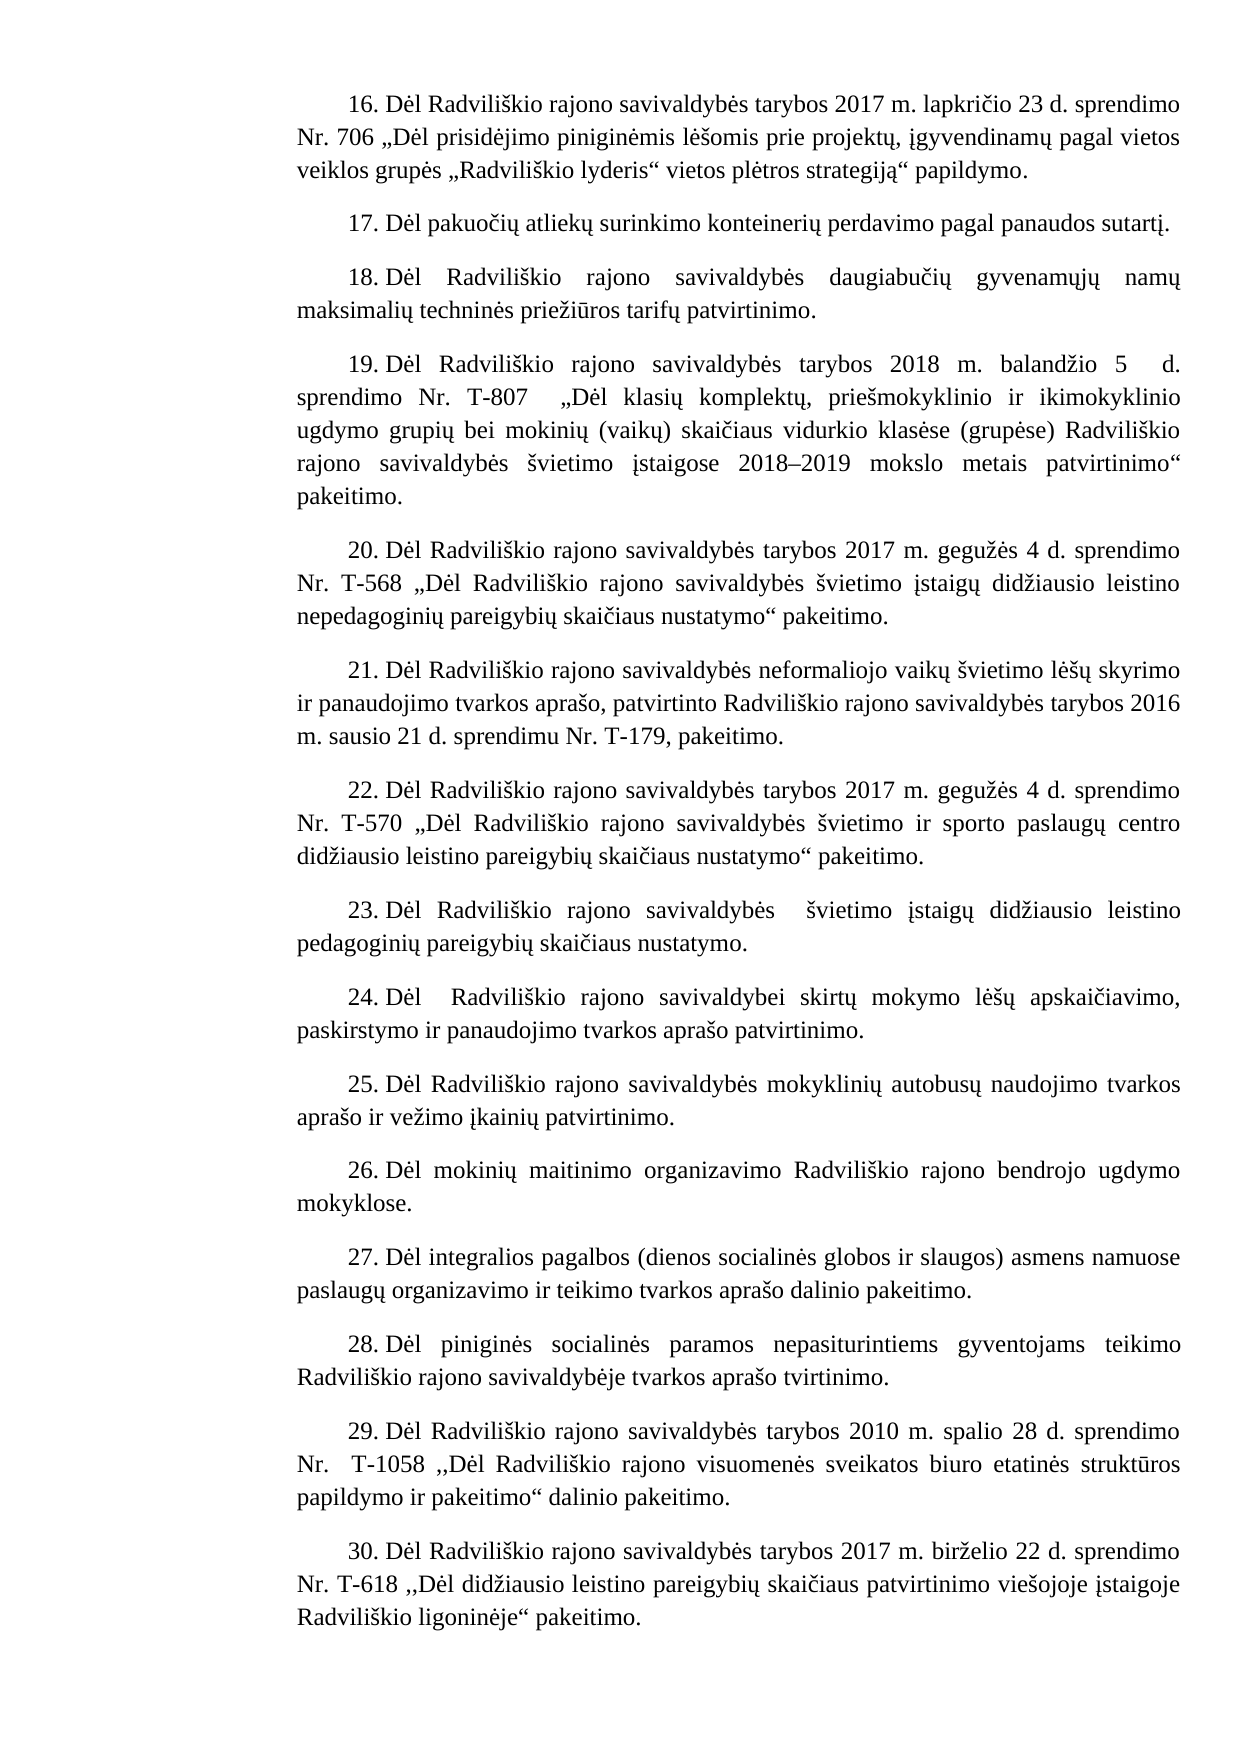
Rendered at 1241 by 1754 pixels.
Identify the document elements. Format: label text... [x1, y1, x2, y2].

list Dėl mokinių maitinimo organizavimo Radviliškio rajono bendrojo ugdymo mokyklose. [259, 1156, 1181, 1217]
list Dėl Radviliškio rajono savivaldybės tarybos 2017 m. birželio 22 d. sprendimo Nr. T-618 ,,Dėl didžiausio leistino pareigybių skaičiaus patvirtinimo viešojoje įstaigoje Radviliškio ligoninėje“ pakeitimo. [259, 1536, 1181, 1631]
list Dėl integralios pagalbos (dienos socialinės globos ir slaugos) asmens namuose paslaugų organizavimo ir teikimo tvarkos aprašo dalinio pakeitimo. [259, 1242, 1181, 1304]
list Dėl pakuočių atliekų surinkimo konteinerių perdavimo pagal panaudos sutartį. [259, 208, 1181, 237]
list Dėl piniginės socialinės paramos nepasiturintiems gyventojams teikimo Radviliškio rajono savivaldybėje tvarkos aprašo tvirtinimo. [259, 1329, 1181, 1391]
list Dėl Radviliškio rajono savivaldybės tarybos 2017 m. lapkričio 23 d. sprendimo Nr. 706 „Dėl prisidėjimo piniginėmis lėšomis prie projektų, įgyvendinamų pagal vietos veiklos grupės „Radviliškio lyderis“ vietos plėtros strategiją“ papildymo. [259, 89, 1181, 183]
list Dėl Radviliškio rajono savivaldybės tarybos 2017 m. gegužės 4 d. sprendimo Nr. T-568 „Dėl Radviliškio rajono savivaldybės švietimo įstaigų didžiausio leistino nepedagoginių pareigybių skaičiaus nustatymo“ pakeitimo. [259, 535, 1181, 630]
list Dėl Radviliškio rajono savivaldybės mokyklinių autobusų naudojimo tvarkos aprašo ir vežimo įkainių patvirtinimo. [259, 1069, 1181, 1130]
list Dėl Radviliškio rajono savivaldybės neformaliojo vaikų švietimo lėšų skyrimo ir panaudojimo tvarkos aprašo, patvirtinto Radviliškio rajono savivaldybės tarybos 2016 m. sausio 21 d. sprendimu Nr. T-179, pakeitimo. [259, 655, 1181, 750]
list Dėl Radviliškio rajono savivaldybės tarybos 2010 m. spalio 28 d. sprendimo Nr. T-1058 ,,Dėl Radviliškio rajono visuomenės sveikatos biuro etatinės struktūros papildymo ir pakeitimo“ dalinio pakeitimo. [259, 1416, 1181, 1511]
list Dėl Radviliškio rajono savivaldybės tarybos 2018 m. balandžio 5 d. sprendimo Nr. T-807 „Dėl klasių komplektų, priešmokyklinio ir ikimokyklinio ugdymo grupių bei mokinių (vaikų) skaičiaus vidurkio klasėse (grupėse) Radviliškio rajono savivaldybės švietimo įstaigose 2018–2019 mokslo metais patvirtinimo“ pakeitimo. [259, 349, 1181, 510]
list Dėl Radviliškio rajono savivaldybei skirtų mokymo lėšų apskaičiavimo, paskirstymo ir panaudojimo tvarkos aprašo patvirtinimo. [259, 982, 1181, 1043]
list Dėl Radviliškio rajono savivaldybės švietimo įstaigų didžiausio leistino pedagoginių pareigybių skaičiaus nustatymo. [259, 895, 1181, 957]
list Dėl Radviliškio rajono savivaldybės tarybos 2017 m. gegužės 4 d. sprendimo Nr. T-570 „Dėl Radviliškio rajono savivaldybės švietimo ir sporto paslaugų centro didžiausio leistino pareigybių skaičiaus nustatymo“ pakeitimo. [259, 775, 1181, 870]
list Dėl Radviliškio rajono savivaldybės daugiabučių gyvenamųjų namų maksimalių techninės priežiūros tarifų patvirtinimo. [259, 262, 1181, 324]
